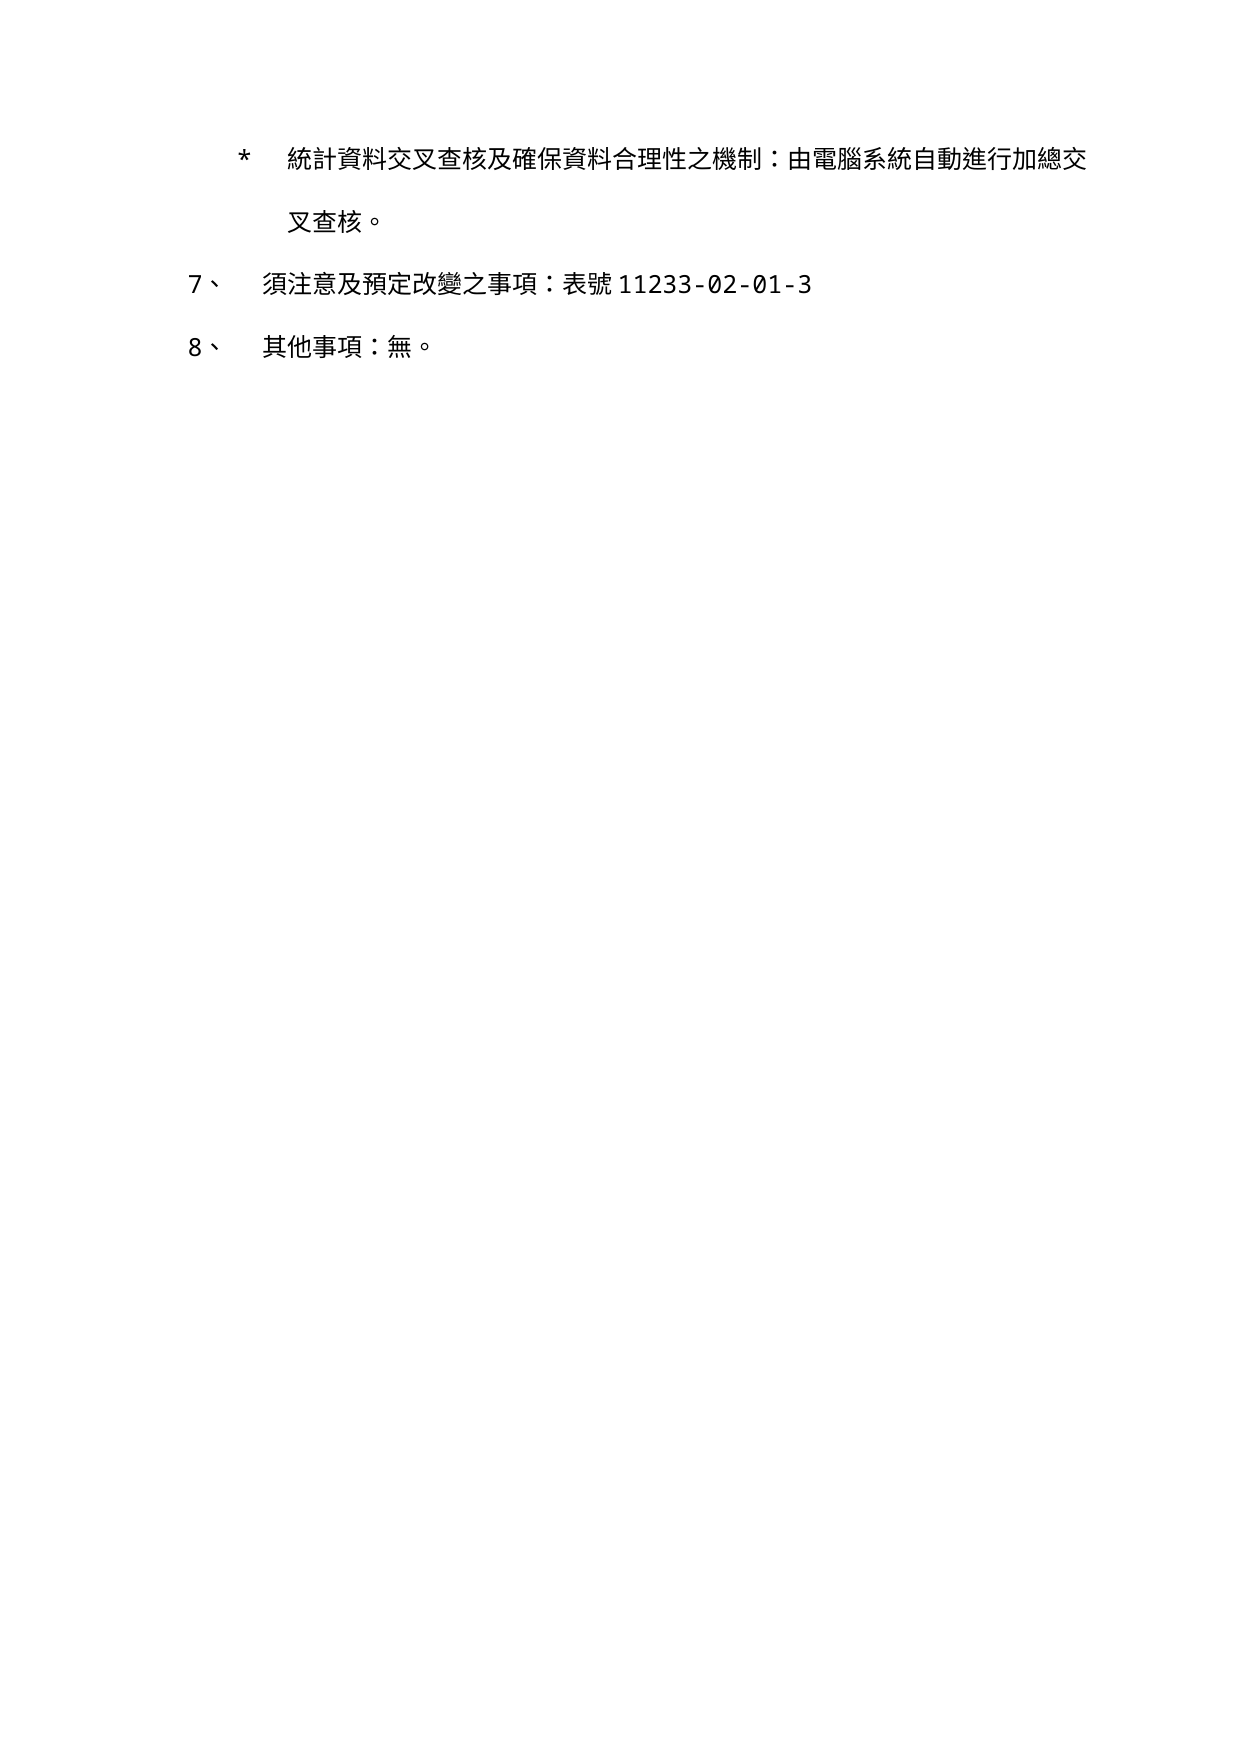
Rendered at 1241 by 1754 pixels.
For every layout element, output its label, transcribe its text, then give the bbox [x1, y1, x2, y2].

list 須注意及預定改變之事項：表號11233-02-01-3 [187, 241, 1087, 304]
list 統計資料交叉查核及確保資料合理性之機制：由電腦系統自動進行加總交叉查核。 [237, 116, 1087, 241]
list 其他事項：無。 [187, 304, 1087, 366]
